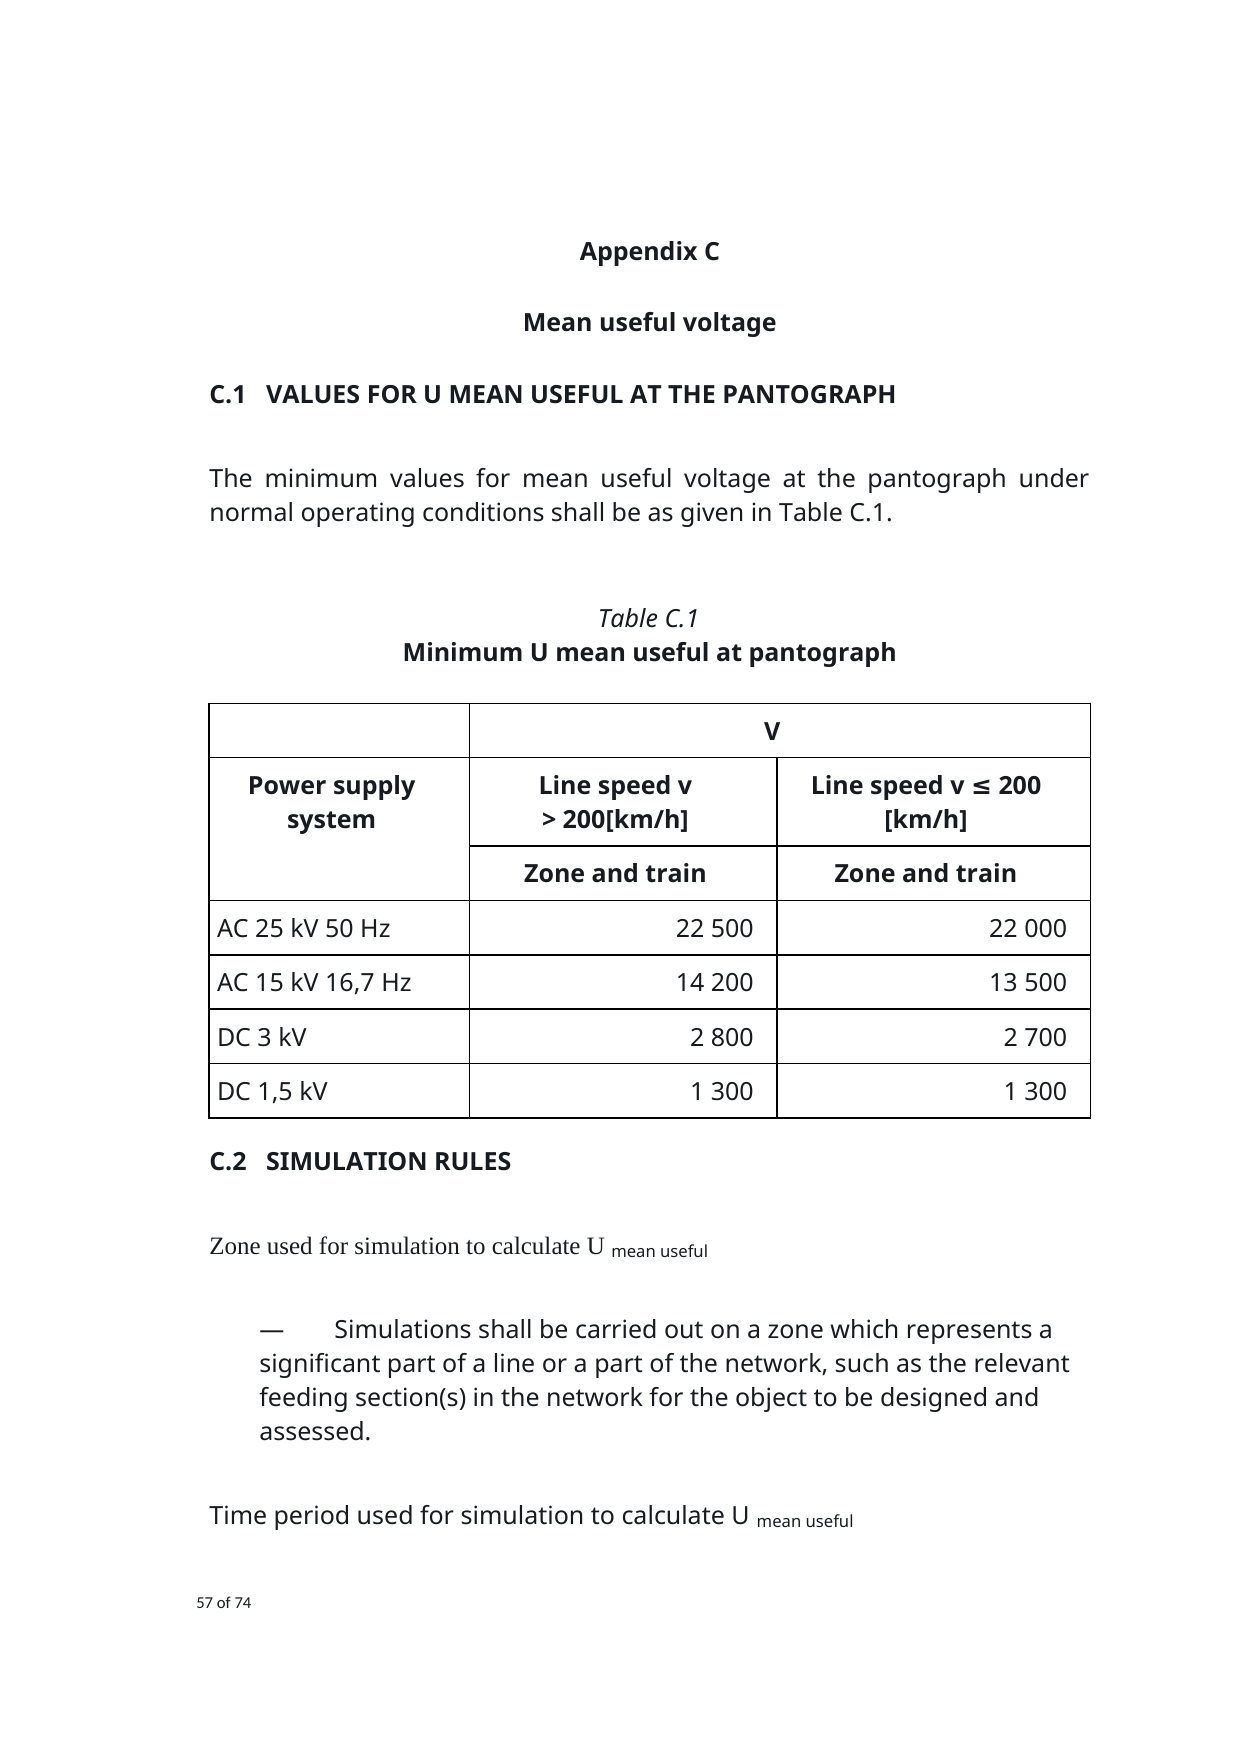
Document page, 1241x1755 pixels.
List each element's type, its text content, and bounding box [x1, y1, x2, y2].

table_header V [470, 704, 1090, 757]
text Time period used for simulation to calculate U mean useful [209, 1498, 1090, 1532]
table_cell 13 500 [778, 956, 1090, 1008]
text Zone used for simulation to calculate U mean useful [209, 1228, 1090, 1262]
table_cell 22 000 [778, 901, 1090, 954]
table_cell Zone and train [470, 847, 776, 899]
text Table C.1 [209, 600, 1090, 634]
table_cell DC 1,5 kV [210, 1064, 469, 1117]
text The minimum values for mean useful voltage at the pantograph under normal operating conditions shall be as given in Table C.1. [209, 461, 1090, 529]
text C.1 VALUES FOR U MEAN USEFUL AT THE PANTOGRAPH [209, 376, 1090, 411]
text Minimum U mean useful at pantograph [209, 634, 1090, 668]
table_cell 1 300 [470, 1064, 776, 1117]
table_cell 2 800 [470, 1010, 776, 1063]
subtitle Appendix C [209, 233, 1090, 267]
table_cell AC 15 kV 16,7 Hz [210, 956, 469, 1008]
table_header [210, 704, 469, 757]
table_cell 14 200 [470, 956, 776, 1008]
table_cell 22 500 [470, 901, 776, 954]
table_cell Zone and train [778, 847, 1090, 899]
table_cell Power supply system [210, 758, 469, 899]
table_cell 2 700 [778, 1010, 1090, 1063]
table_cell Line speed v > 200[km/h] [470, 758, 776, 845]
table_cell 1 300 [778, 1064, 1090, 1117]
text Mean useful voltage [209, 305, 1090, 339]
table_cell AC 25 kV 50 Hz [210, 901, 469, 954]
text C.2 SIMULATION RULES [209, 1144, 1090, 1178]
table_cell DC 3 kV [210, 1010, 469, 1063]
list Simulations shall be carried out on a zone which represents a significant part of a line or a part of the network, such as the relevant feeding section(s) in the network for the object to be designed and assessed. [259, 1312, 1090, 1448]
table_cell Line speed v ≤ 200 [km/h] [778, 758, 1090, 845]
